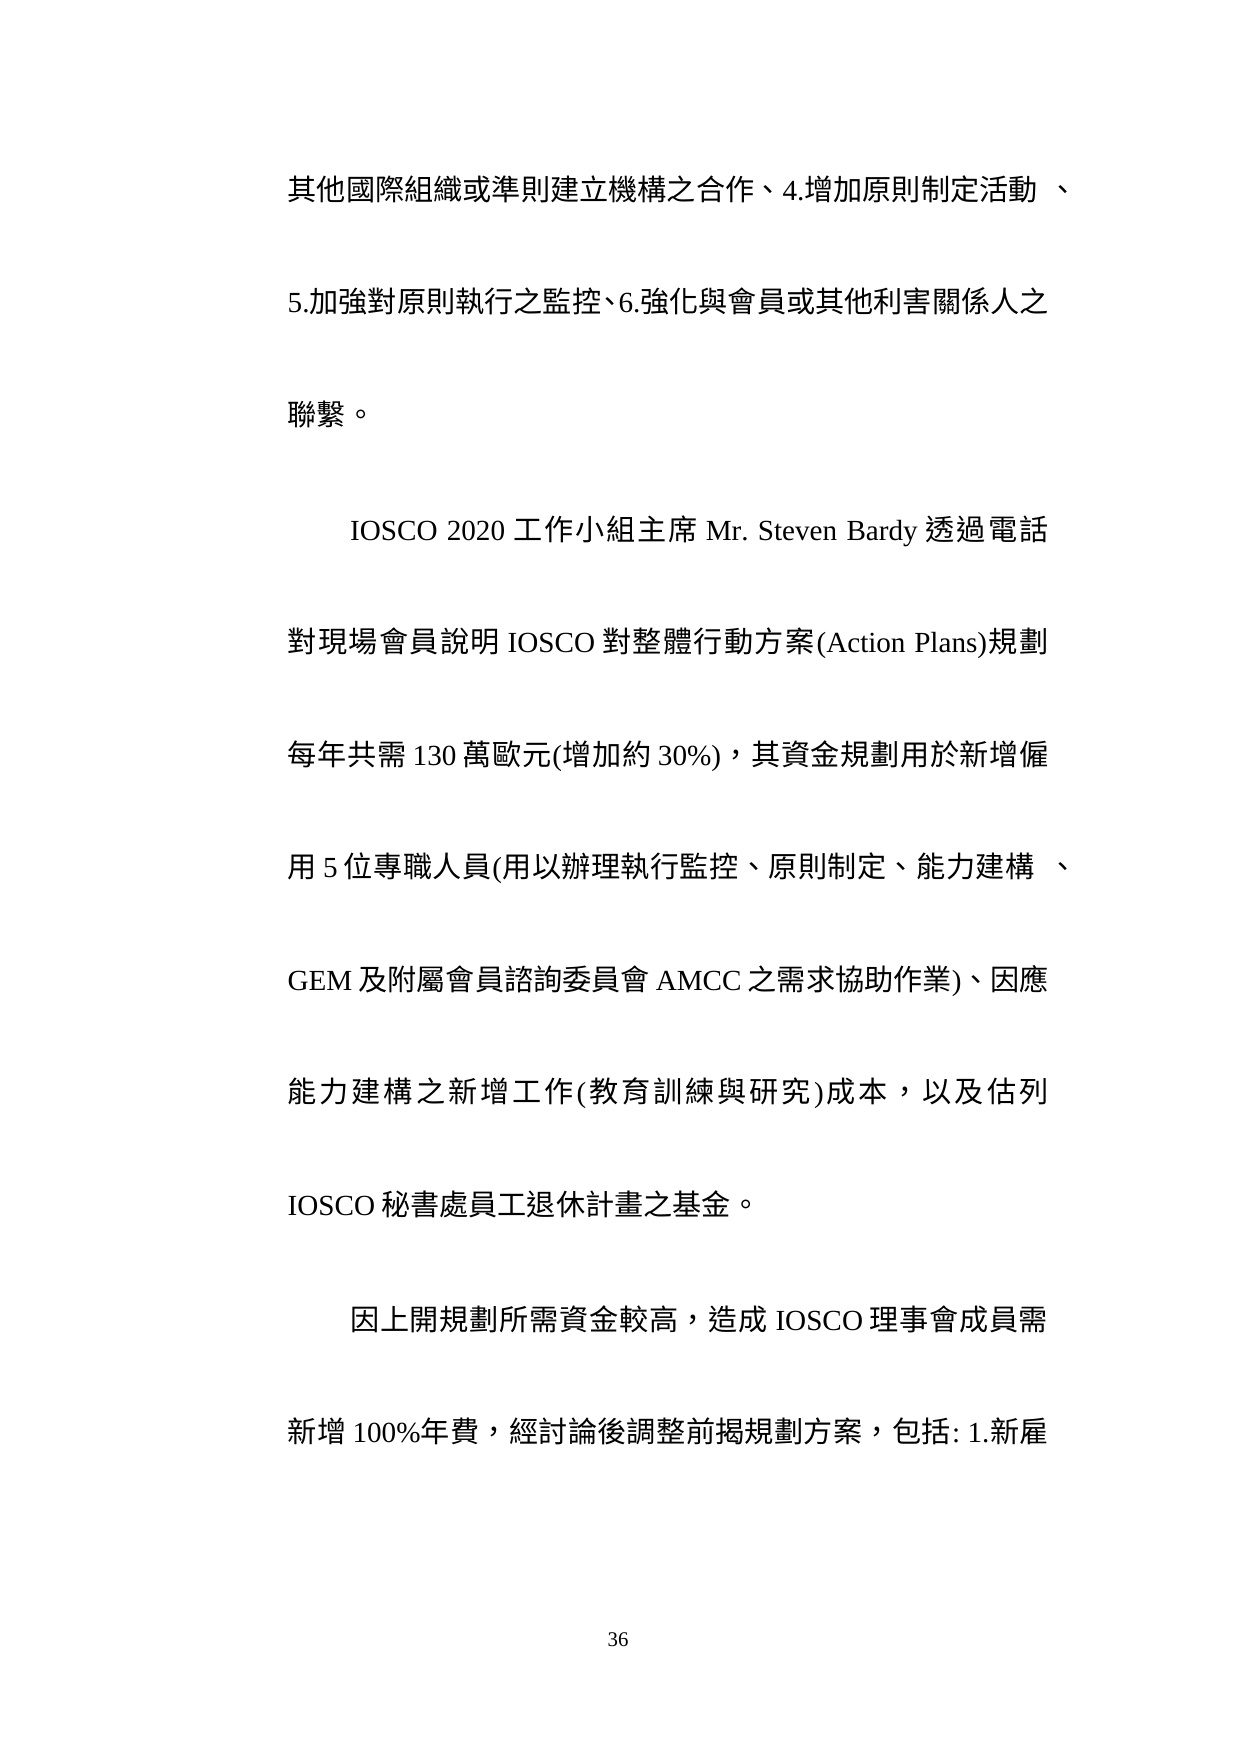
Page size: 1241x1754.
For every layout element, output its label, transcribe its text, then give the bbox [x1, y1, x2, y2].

text 因上開規劃所需資金較高，造成IOSCO理事會成員需新增100%年費，經討論後調整前揭規劃方案，包括: 1.新雇 [287, 1280, 1048, 1467]
text IOSCO 2020工作小組主席Mr. Steven Bardy透過電話對現場會員說明IOSCO對整體行動方案(Action Plans)規劃每年共需130萬歐元(增加約30%)，其資金規劃用於新增僱用5位專職人員(用以辦理執行監控、原則制定、能力建構、GEM及附屬會員諮詢委員會AMCC之需求協助作業)、因應能力建構之新增工作(教育訓練與研究)成本，以及估列IOSCO秘書處員工退休計畫之基金。 [287, 490, 1048, 1240]
text 其策略方向規劃主要建構自IOSCO 2010年之策略方向報告，主要希望強化IOSCO的功能，包括：1.強化研究、風險發現之活動、2.增加能力建構(教育訓練與研究)、3.著重與其他國際組織或準則建立機構之合作、4.增加原則制定活動、5.加強對原則執行之監控、6.強化與會員或其他利害關係人之聯繫。 [287, 150, 1048, 450]
